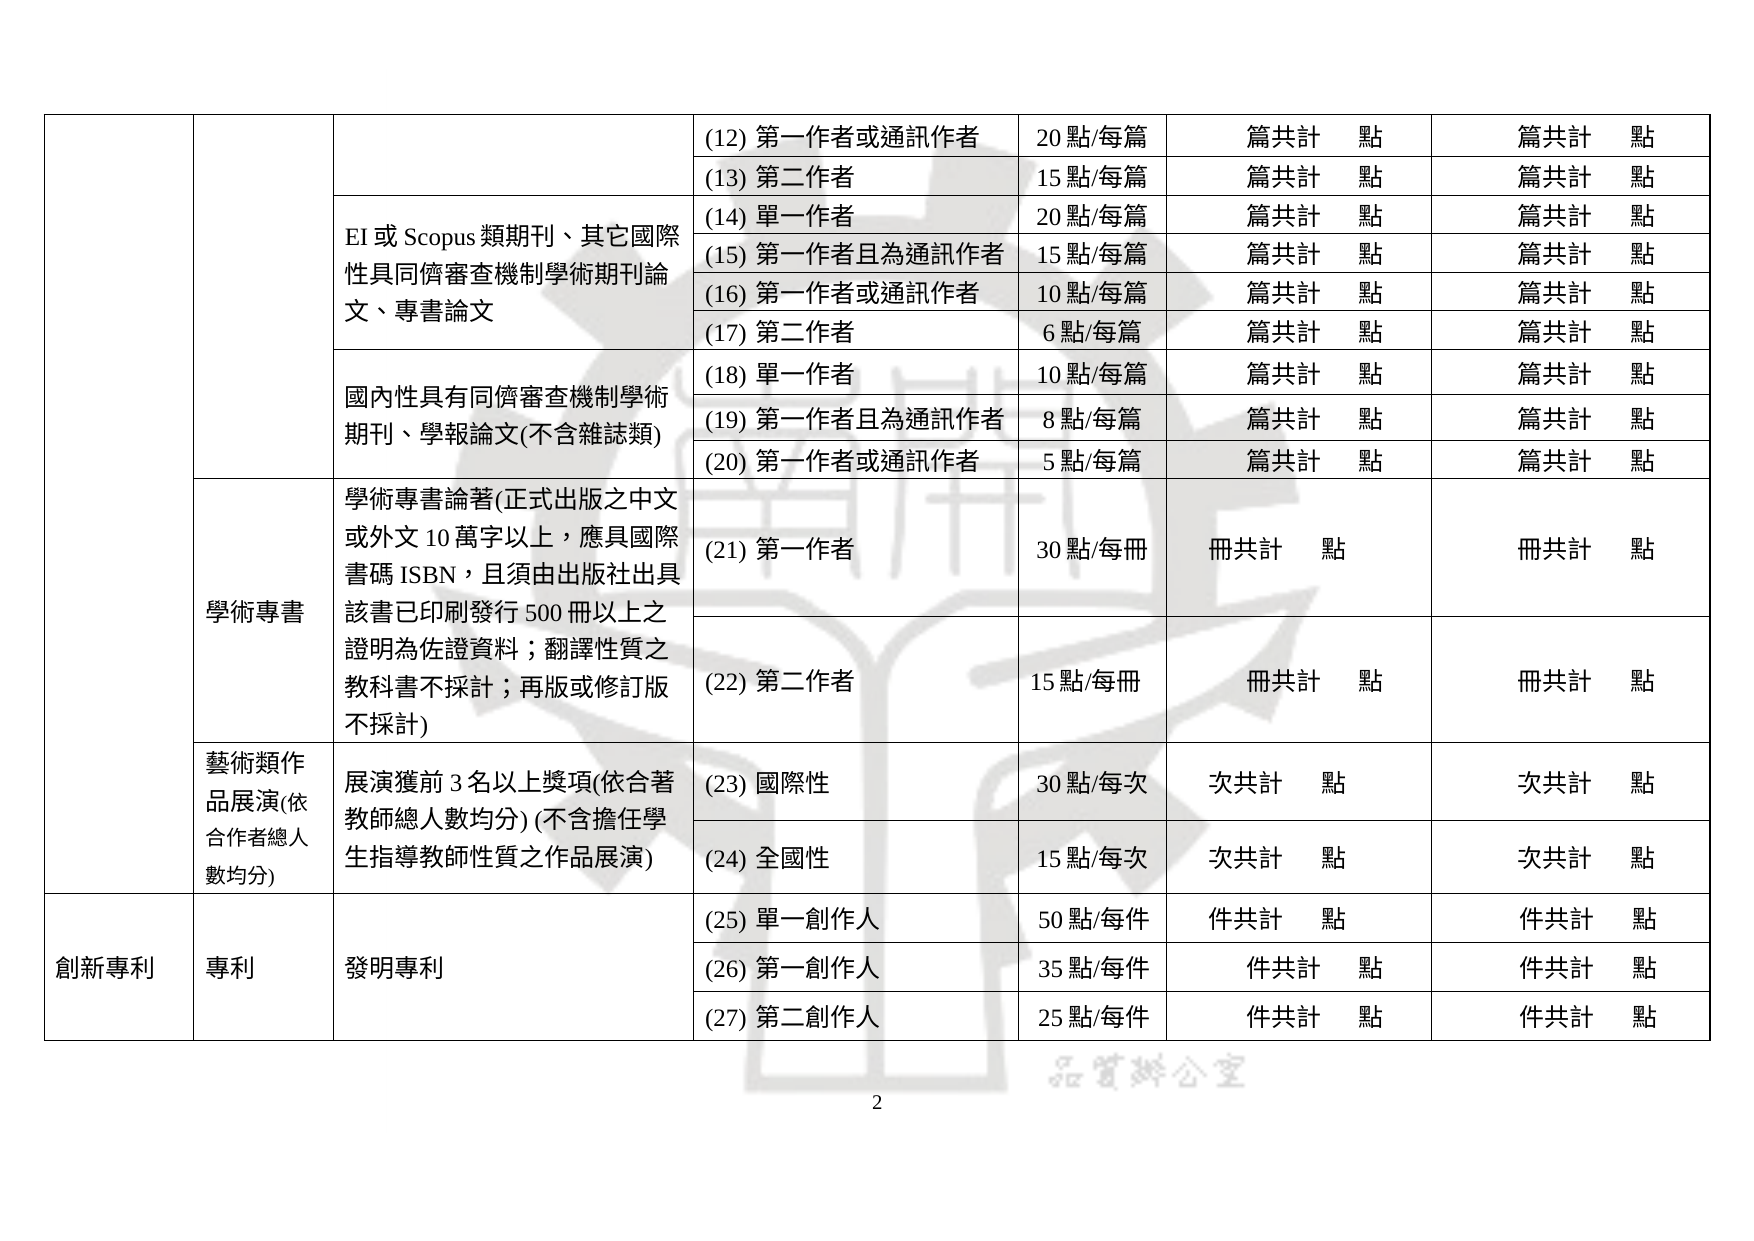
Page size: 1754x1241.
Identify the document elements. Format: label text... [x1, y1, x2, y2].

table_cell 冊共計 點 [1432, 617, 1709, 742]
table_cell 篇共計 點 [1370, 441, 1431, 478]
table_cell 次共計 點 [1370, 743, 1431, 820]
table_cell 篇共計 點 [1370, 273, 1431, 310]
table_cell 件共計 點 [1370, 943, 1431, 991]
table_cell 冊共計 點 [1370, 617, 1431, 742]
table_cell 專利 [194, 894, 333, 1040]
table_cell 篇共計 點 [1432, 350, 1709, 394]
table_cell 篇共計 點 [1370, 311, 1431, 349]
table_cell 創新專利 [45, 894, 193, 1040]
table_cell 國內性具有同儕審查機制學術期刊、學報論文(不含雜誌類) [334, 350, 385, 478]
table_cell 篇共計 點 [1370, 350, 1431, 394]
table_cell 學術專書 [194, 479, 333, 742]
table_cell 篇共計 點 [1370, 395, 1431, 440]
table_cell 件共計 點 [1432, 894, 1709, 942]
table_cell 冊共計 點 [1432, 479, 1709, 616]
table_cell 發明專利 [334, 894, 385, 1040]
table_cell 次共計 點 [1432, 743, 1709, 820]
table_cell 篇共計 點 [1370, 115, 1431, 156]
table_cell 展演獲前3名以上獎項(依合著教師總人數均分) (不含擔任學生指導教師性質之作品展演) [334, 743, 385, 893]
table_cell [45, 115, 193, 893]
table_cell 篇共計 點 [1432, 115, 1709, 156]
table_cell 次共計 點 [1432, 821, 1709, 893]
table_cell 篇共計 點 [1432, 441, 1709, 478]
table_cell 件共計 點 [1432, 992, 1709, 1040]
table_cell 篇共計 點 [1432, 196, 1709, 233]
table_cell 件共計 點 [1370, 894, 1431, 942]
table_cell 篇共計 點 [1370, 157, 1431, 195]
table_cell 學術專書論著(正式出版之中文或外文10萬字以上，應具國際書碼ISBN，且須由出版社出具該書已印刷發行500冊以上之證明為佐證資料；翻譯性質之教科書不採計；再版或修訂版不採計) [334, 479, 385, 742]
table_cell 篇共計 點 [1432, 395, 1709, 440]
table_cell 篇共計 點 [1370, 234, 1431, 272]
table_cell 件共計 點 [1432, 943, 1709, 991]
table_cell EI或Scopus類期刊、其它國際性具同儕審查機制學術期刊論文、專書論文 [334, 196, 385, 349]
table_cell 篇共計 點 [1432, 234, 1709, 272]
table_cell 件共計 點 [1370, 992, 1431, 1040]
table_cell 篇共計 點 [1432, 311, 1709, 349]
table_cell 篇共計 點 [1432, 157, 1709, 195]
table_cell 冊共計 點 [1370, 479, 1431, 616]
table_cell 次共計 點 [1370, 821, 1431, 893]
table_cell [194, 115, 333, 478]
table_cell 篇共計 點 [1370, 196, 1431, 233]
table_cell 藝術類作品展演(依合作者總人數均分) [194, 743, 333, 893]
table_cell SSCI、SCI、SCIE、A&HCI、TSSCI類期刊、國際性專書論文 [334, 115, 385, 195]
table_cell 篇共計 點 [1432, 273, 1709, 310]
